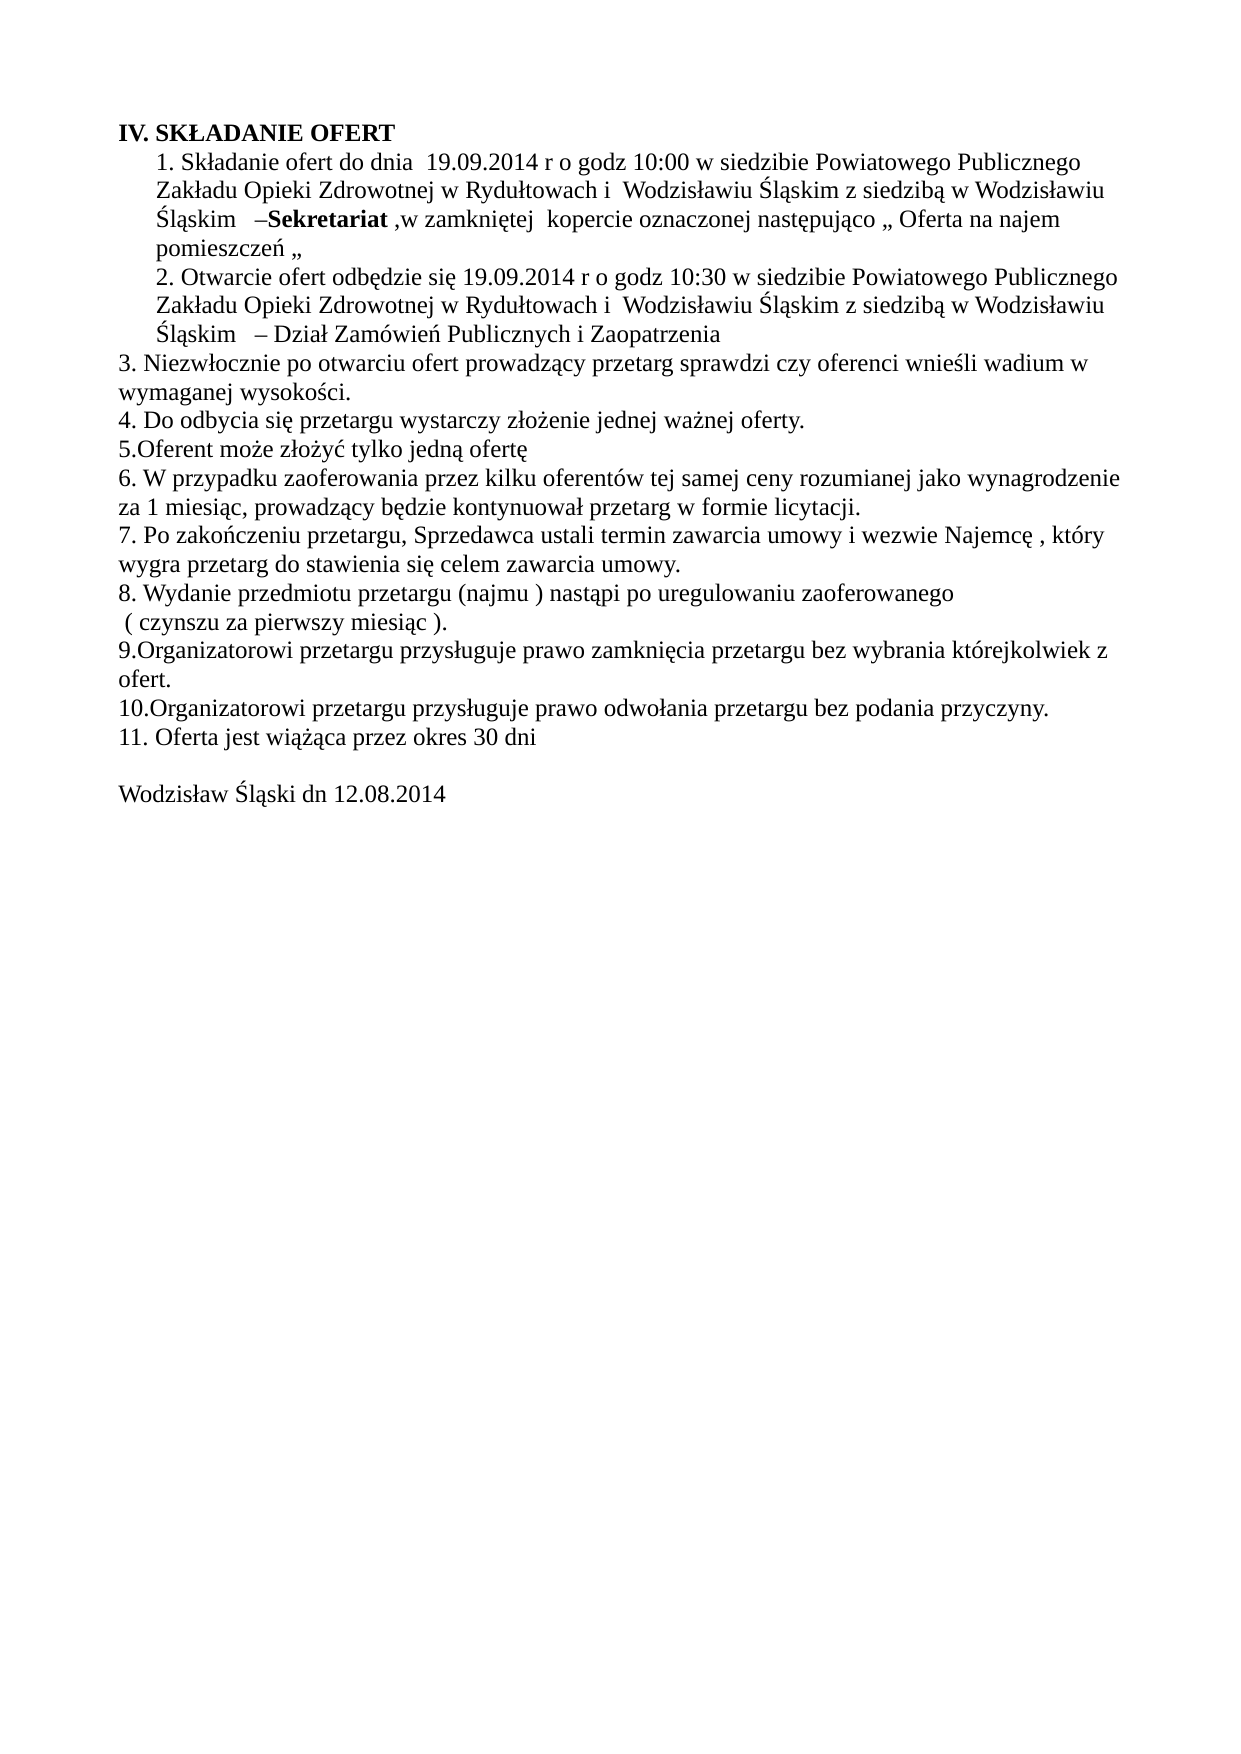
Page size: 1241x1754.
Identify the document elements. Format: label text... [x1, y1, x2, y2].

text 9.Organizatorowi przetargu przysługuje prawo zamknięcia przetargu bez wybrania którejkolwiek z ofert. [118, 636, 1122, 693]
text 6. W przypadku zaoferowania przez kilku oferentów tej samej ceny rozumianej jako wynagrodzenie za 1 miesiąc, prowadzący będzie kontynuował przetarg w formie licytacji. [118, 463, 1122, 521]
text 10.Organizatorowi przetargu przysługuje prawo odwołania przetargu bez podania przyczyny. [118, 693, 1122, 722]
text 2. Otwarcie ofert odbędzie się 19.09.2014 r o godz 10:30 w siedzibie Powiatowego Publicznego Zakładu Opieki Zdrowotnej w Rydułtowach i Wodzisławiu Śląskim z siedzibą w Wodzisławiu Śląskim – Dział Zamówień Publicznych i Zaopatrzenia [156, 262, 1122, 348]
text Wodzisław Śląski dn 12.08.2014 [118, 779, 1122, 808]
text 4. Do odbycia się przetargu wystarczy złożenie jednej ważnej oferty. [118, 406, 1122, 434]
text 11. Oferta jest wiążąca przez okres 30 dni [118, 722, 1122, 751]
text 5.Oferent może złożyć tylko jedną ofertę [118, 434, 1122, 463]
text 8. Wydanie przedmiotu przetargu (najmu ) nastąpi po uregulowaniu zaoferowanego [118, 578, 1122, 607]
text IV. SKŁADANIE OFERT [118, 118, 1122, 147]
text ( czynszu za pierwszy miesiąc ). [118, 607, 1122, 636]
text 3. Niezwłocznie po otwarciu ofert prowadzący przetarg sprawdzi czy oferenci wnieśli wadium w wymaganej wysokości. [118, 348, 1122, 406]
text 7. Po zakończeniu przetargu, Sprzedawca ustali termin zawarcia umowy i wezwie Najemcę , który wygra przetarg do stawienia się celem zawarcia umowy. [118, 521, 1122, 578]
text 1. Składanie ofert do dnia 19.09.2014 r o godz 10:00 w siedzibie Powiatowego Publicznego Zakładu Opieki Zdrowotnej w Rydułtowach i Wodzisławiu Śląskim z siedzibą w Wodzisławiu Śląskim –Sekretariat ,w zamkniętej kopercie oznaczonej następująco „ Oferta na najem pomieszczeń „ [156, 147, 1122, 262]
